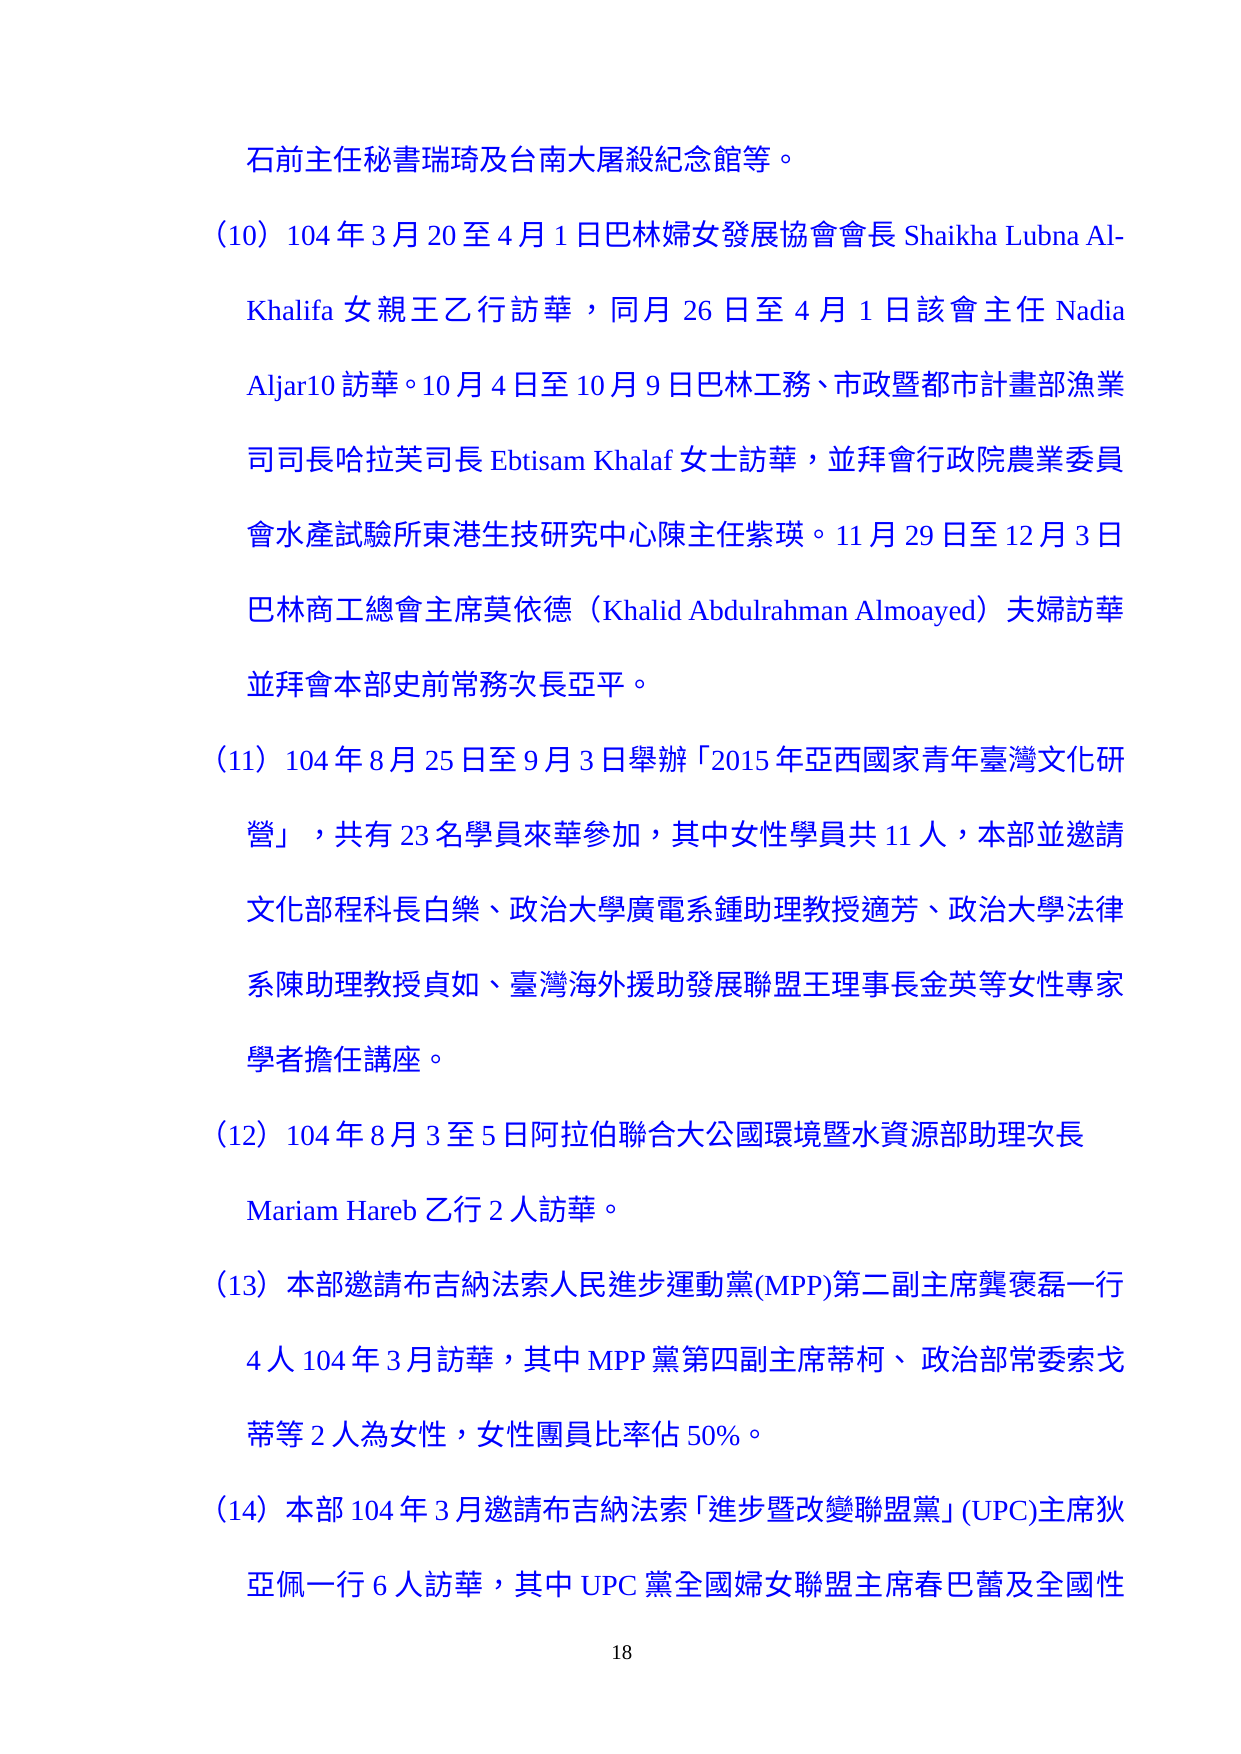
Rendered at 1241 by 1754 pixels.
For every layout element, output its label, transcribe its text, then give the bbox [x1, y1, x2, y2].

text （12）104年8月3至5日阿拉伯聯合大公國環境暨水資源部助理次長Mariam Hareb 乙行2人訪華。 [198, 1095, 1125, 1245]
text 石前主任秘書瑞琦及台南大屠殺紀念館等。 [198, 120, 1125, 195]
text （14）本部104年3月邀請布吉納法索「進步暨改變聯盟黨」(UPC)主席狄亞佩一行6人訪華，其中UPC黨全國婦女聯盟主席春巴蕾及全國性 [198, 1470, 1125, 1620]
text （10）104年3月20至4月1日巴林婦女發展協會會長Shaikha Lubna Al-Khalifa女親王乙行訪華，同月26日至4月1日該會主任Nadia Aljar10訪華。10月4日至10月9日巴林工務、市政暨都市計畫部漁業司司長哈拉芙司長Ebtisam Khalaf女士訪華，並拜會行政院農業委員會水產試驗所東港生技研究中心陳主任紫瑛。11月29日至12月3日巴林商工總會主席莫依德（Khalid Abdulrahman Almoayed）夫婦訪華，並拜會本部史前常務次長亞平。 [198, 195, 1125, 720]
text （11）104年8月25日至9月3日舉辦「2015年亞西國家青年臺灣文化研營」，共有23名學員來華參加，其中女性學員共11人，本部並邀請文化部程科長白樂、政治大學廣電系鍾助理教授適芳、政治大學法律系陳助理教授貞如、臺灣海外援助發展聯盟王理事長金英等女性專家學者擔任講座。 [198, 720, 1125, 1095]
text （13）本部邀請布吉納法索人民進步運動黨(MPP)第二副主席龔褒磊一行4人104年3月訪華，其中MPP黨第四副主席蒂柯、 政治部常委索戈蒂等2人為女性，女性團員比率佔50%。 [198, 1245, 1125, 1470]
